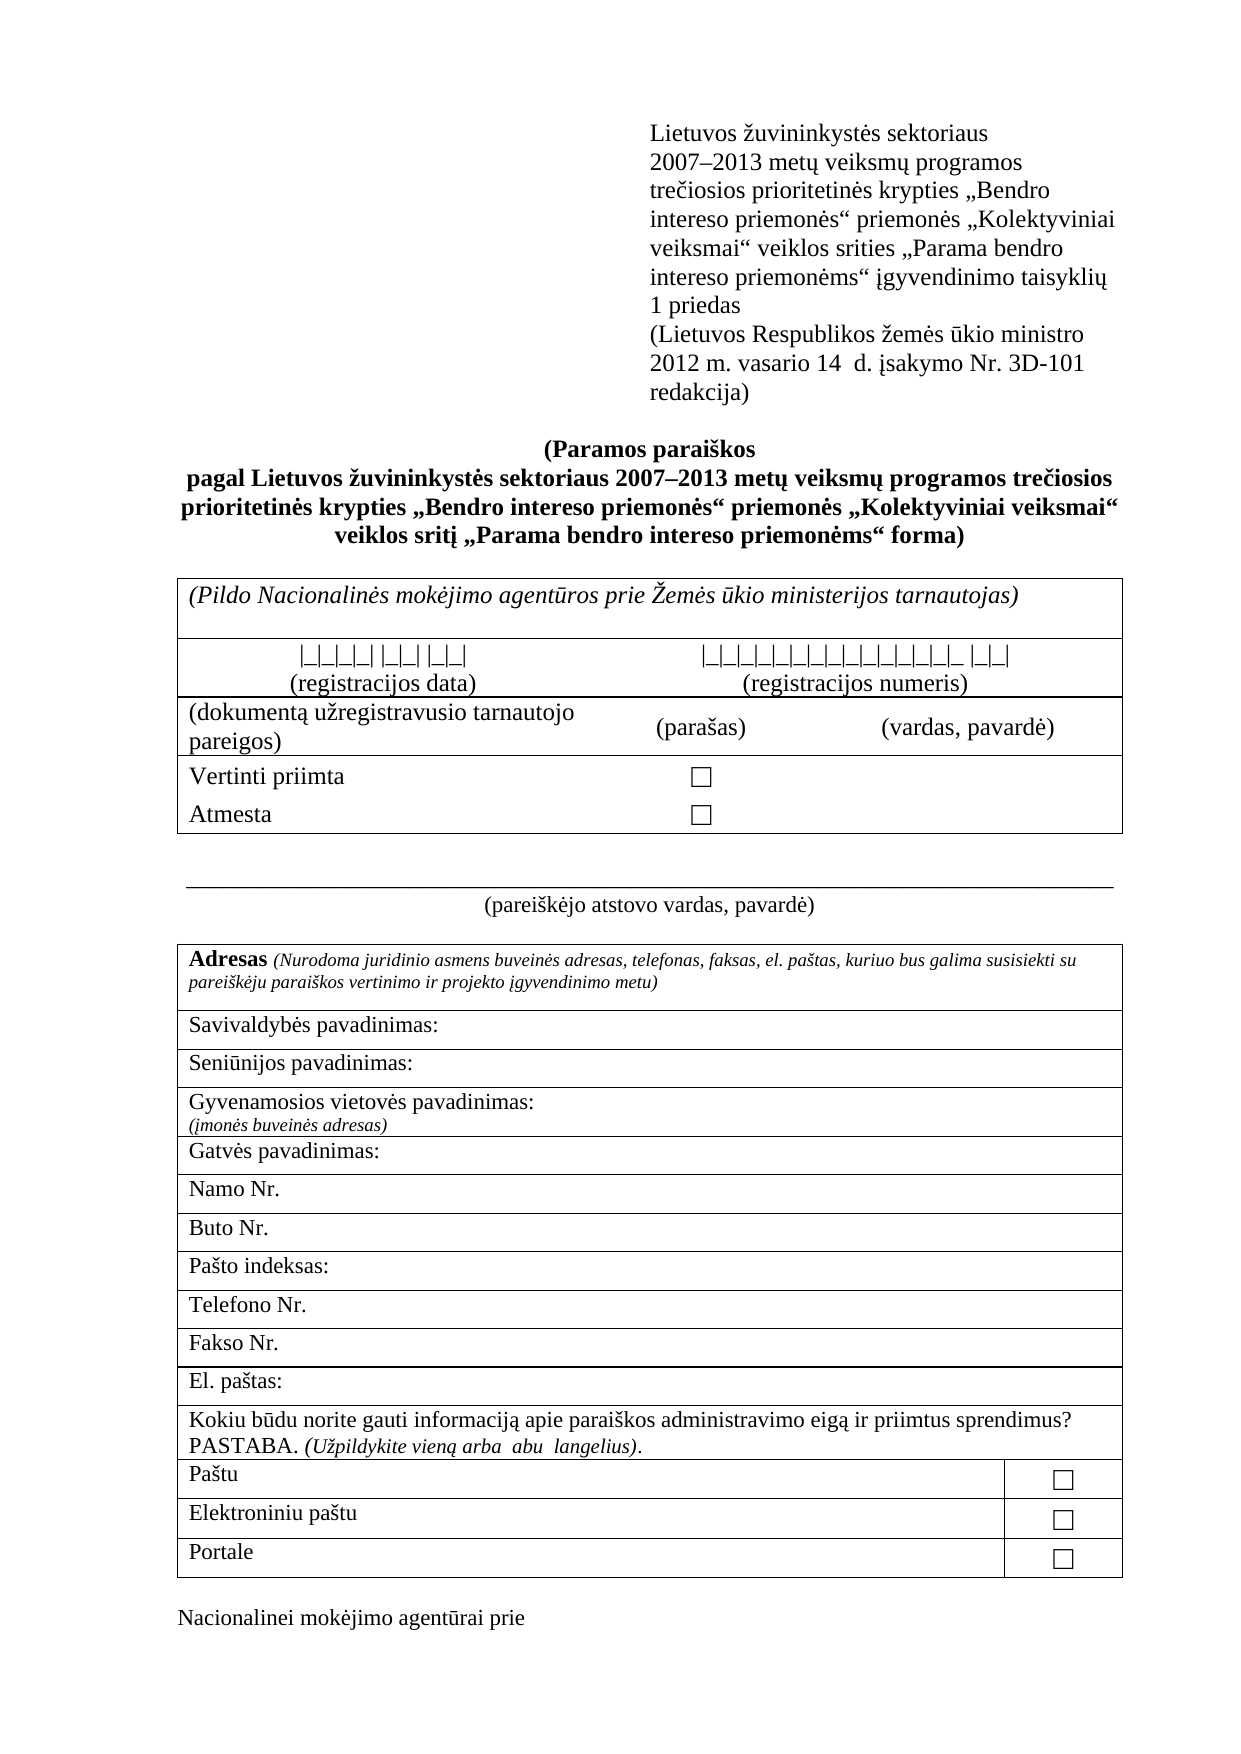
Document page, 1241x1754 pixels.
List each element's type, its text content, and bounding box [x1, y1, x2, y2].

text (Lietuvos Respublikos žemės ūkio ministro [649, 319, 1122, 348]
table_header Adresas (Nurodoma juridinio asmens buveinės adresas, telefonas, faksas, el. paštas, kuriuo bus galima susisiekti su pareiškėju paraiškos vertinimo ir projekto įgyvendinimo metu) [178, 945, 1122, 1010]
text 1 priedas [649, 291, 1122, 319]
table_cell Paštu [178, 1460, 1004, 1498]
table_cell □ [1005, 1539, 1122, 1577]
table_cell (parašas) [589, 698, 813, 755]
table_cell Elektroniniu paštu [178, 1499, 1004, 1537]
table_header (Pildo Nacionalinės mokėjimo agentūros prie Žemės ūkio ministerijos tarnautojas) [178, 579, 1122, 638]
text pagal Lietuvos žuvininkystės sektoriaus 2007–2013 metų veiksmų programos trečiosios prioritetinės krypties „Bendro intereso priemonės“ priemonės „Kolektyviniai veiksmai“ veiklos sritį „Parama bendro intereso priemonėms“ forma) [177, 463, 1122, 549]
table_cell [814, 756, 1122, 794]
table_cell Gatvės pavadinimas: [178, 1137, 1122, 1174]
text intereso priemonėms“ įgyvendinimo taisyklių [649, 262, 1122, 291]
text trečiosios prioritetinės krypties „Bendro [649, 176, 1122, 204]
table_cell |_|_|_|_|_|_|_|_|_|_|_|_|_|_|_ |_|_| (registracijos numeris) [589, 639, 1122, 696]
text 2012 m. vasario 14 d. įsakymo Nr. 3D-101 [649, 348, 1122, 377]
text Lietuvos žuvininkystės sektoriaus [649, 118, 1122, 147]
text veiksmai“ veiklos srities „Parama bendro [649, 233, 1122, 262]
table_cell □ [1005, 1499, 1122, 1537]
text 2007–2013 metų veiksmų programos [649, 147, 1122, 176]
table_cell Vertinti priimta [178, 756, 588, 794]
table_cell El. paštas: [178, 1368, 1122, 1405]
table_cell Pašto indeksas: [178, 1252, 1122, 1289]
text _ [177, 862, 1122, 891]
text redakcija) [649, 377, 1122, 406]
text (Paramos paraiškos [177, 434, 1122, 463]
text intereso priemonės“ priemonės „Kolektyviniai [649, 204, 1122, 233]
table_cell Namo Nr. [178, 1175, 1122, 1213]
table_cell □ [589, 756, 813, 794]
table_cell Kokiu būdu norite gauti informaciją apie paraiškos administravimo eigą ir priimtus sprendimus? PASTABA. (Užpildykite vieną arba abu langelius). [178, 1406, 1122, 1459]
table_cell Savivaldybės pavadinimas: [178, 1011, 1122, 1048]
table_cell (vardas, pavardė) [814, 698, 1122, 755]
table_cell Portale [178, 1539, 1004, 1577]
text Nacionalinei mokėjimo agentūrai prie [177, 1604, 1122, 1631]
table_cell □ [589, 794, 813, 833]
table_cell (dokumentą užregistravusio tarnautojo pareigos) [178, 698, 588, 755]
text (pareiškėjo atstovo vardas, pavardė) [177, 891, 1122, 917]
table_cell Buto Nr. [178, 1214, 1122, 1251]
table_cell Fakso Nr. [178, 1329, 1122, 1366]
table_cell Atmesta [178, 794, 588, 833]
table_cell [814, 794, 1122, 833]
table_cell Seniūnijos pavadinimas: [178, 1050, 1122, 1087]
table_cell □ [1005, 1460, 1122, 1498]
table_cell Gyvenamosios vietovės pavadinimas: (įmonės buveinės adresas) [178, 1088, 1122, 1136]
table_cell |_|_|_|_| |_|_| |_|_| (registracijos data) [178, 639, 588, 696]
table_cell Telefono Nr. [178, 1291, 1122, 1328]
